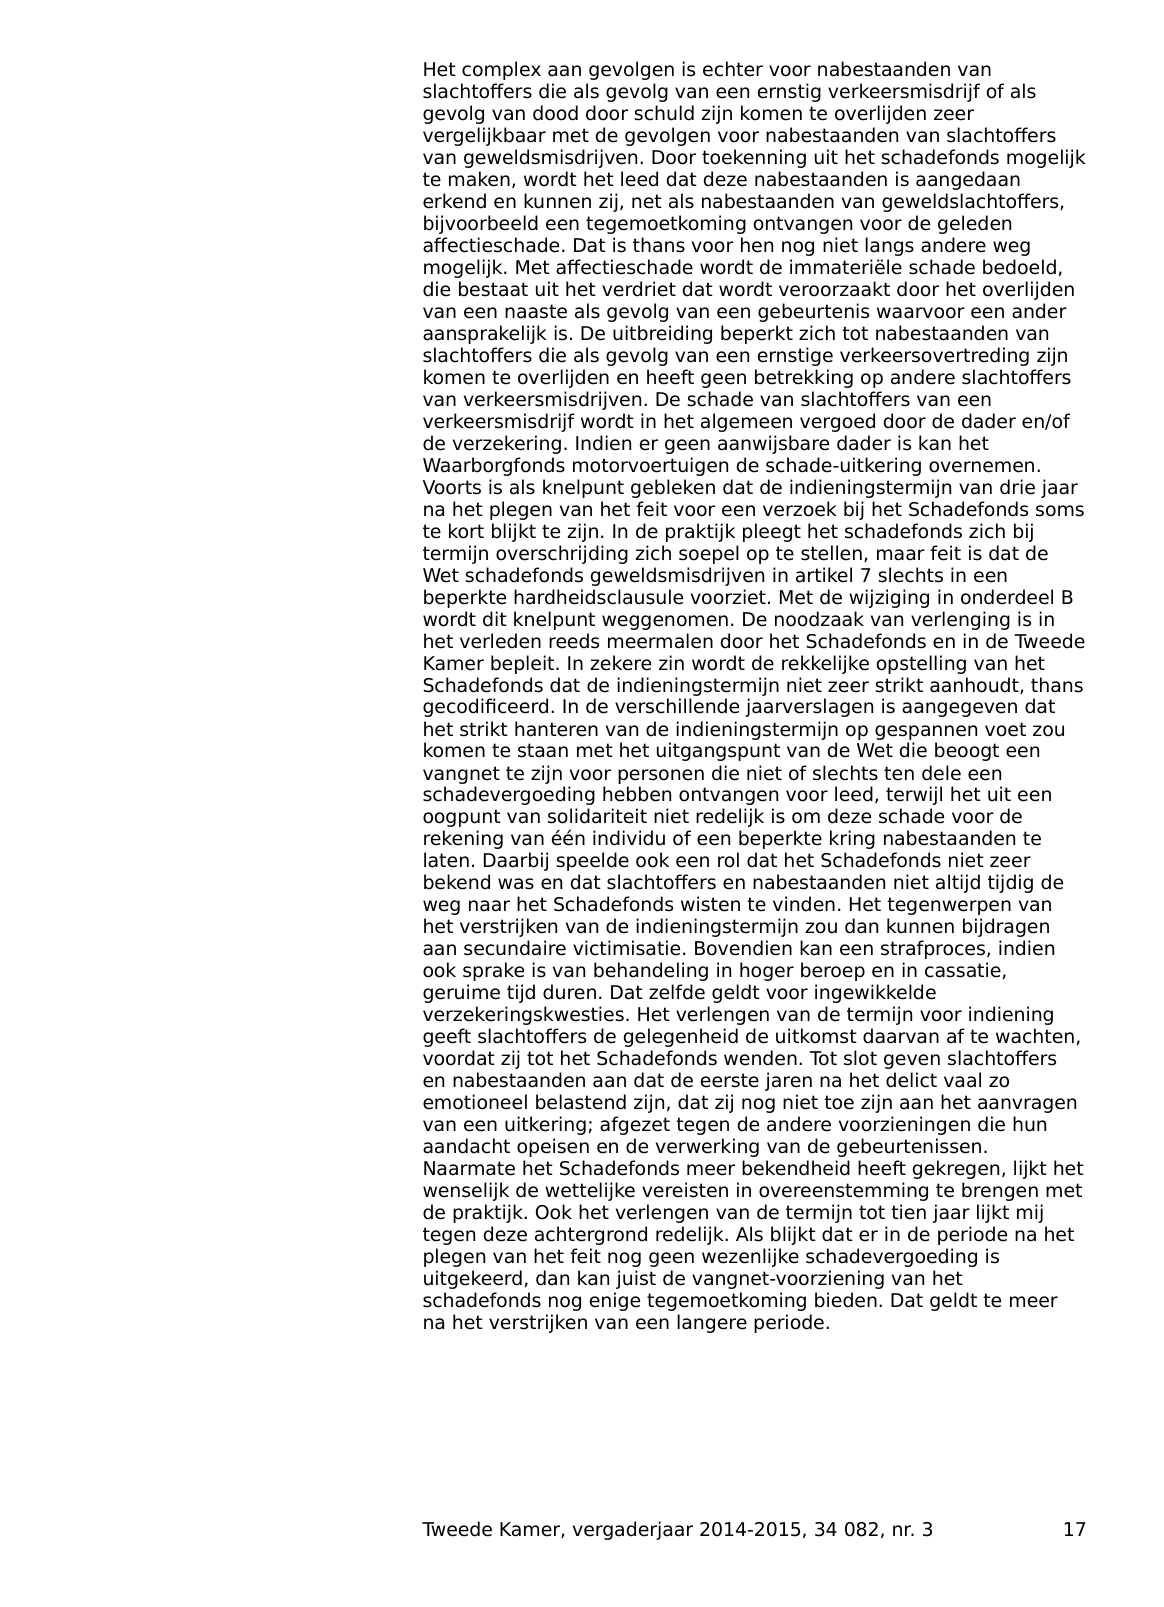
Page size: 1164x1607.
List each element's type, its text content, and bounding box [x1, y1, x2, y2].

text Het complex aan gevolgen is echter voor nabestaanden van slachtoffers die als gevolg van een ernstig verkeersmisdrijf of als gevolg van dood door schuld zijn komen te overlijden zeer vergelijkbaar met de gevolgen voor nabestaanden van slachtoffers van geweldsmisdrijven. Door toekenning uit het schadefonds mogelijk te maken, wordt het leed dat deze nabestaanden is aangedaan erkend en kunnen zij, net als nabestaanden van geweldslachtoffers, bijvoorbeeld een tegemoetkoming ontvangen voor de geleden affectieschade. Dat is thans voor hen nog niet langs andere weg mogelijk. Met affectieschade wordt de immateriële schade bedoeld, die bestaat uit het verdriet dat wordt veroorzaakt door het overlijden van een naaste als gevolg van een gebeurtenis waarvoor een ander aansprakelijk is. De uitbreiding beperkt zich tot nabestaanden van slachtoffers die als gevolg van een ernstige verkeersovertreding zijn komen te overlijden en heeft geen betrekking op andere slachtoffers van verkeersmisdrijven. De schade van slachtoffers van een verkeersmisdrijf wordt in het algemeen vergoed door de dader en/of de verzekering. Indien er geen aanwijsbare dader is kan het Waarborgfonds motorvoertuigen de schade-uitkering overnemen. Voorts is als knelpunt gebleken dat de indieningstermijn van drie jaar na het plegen van het feit voor een verzoek bij het Schadefonds soms te kort blijkt te zijn. In de praktijk pleegt het schadefonds zich bij termijn overschrijding zich soepel op te stellen, maar feit is dat de Wet schadefonds geweldsmisdrijven in artikel 7 slechts in een beperkte hardheidsclausule voorziet. Met de wijziging in onderdeel B wordt dit knelpunt weggenomen. De noodzaak van verlenging is in het verleden reeds meermalen door het Schadefonds en in de Tweede Kamer bepleit. In zekere zin wordt de rekkelijke opstelling van het Schadefonds dat de indieningstermijn niet zeer strikt aanhoudt, thans gecodificeerd. In de verschillende jaarverslagen is aangegeven dat het strikt hanteren van de indieningstermijn op gespannen voet zou komen te staan met het uitgangspunt van de Wet die beoogt een vangnet te zijn voor personen die niet of slechts ten dele een schadevergoeding hebben ontvangen voor leed, terwijl het uit een oogpunt van solidariteit niet redelijk is om deze schade voor de rekening van één individu of een beperkte kring nabestaanden te laten. Daarbij speelde ook een rol dat het Schadefonds niet zeer bekend was en dat slachtoffers en nabestaanden niet altijd tijdig de weg naar het Schadefonds wisten te vinden. Het tegenwerpen van het verstrijken van de indieningstermijn zou dan kunnen bijdragen aan secundaire victimisatie. Bovendien kan een strafproces, indien ook sprake is van behandeling in hoger beroep en in cassatie, geruime tijd duren. Dat zelfde geldt voor ingewikkelde verzekeringskwesties. Het verlengen van de termijn voor indiening geeft slachtoffers de gelegenheid de uitkomst daarvan af te wachten, voordat zij tot het Schadefonds wenden. Tot slot geven slachtoffers en nabestaanden aan dat de eerste jaren na het delict vaal zo emotioneel belastend zijn, dat zij nog niet toe zijn aan het aanvragen van een uitkering; afgezet tegen de andere voorzieningen die hun aandacht opeisen en de verwerking van de gebeurtenissen. [422, 59, 1087, 1158]
text Naarmate het Schadefonds meer bekendheid heeft gekregen, lijkt het wenselijk de wettelijke vereisten in overeenstemming te brengen met de praktijk. Ook het verlengen van de termijn tot tien jaar lijkt mij tegen deze achtergrond redelijk. Als blijkt dat er in de periode na het plegen van het feit nog geen wezenlijke schadevergoeding is uitgekeerd, dan kan juist de vangnet-voorziening van het schadefonds nog enige tegemoetkoming bieden. Dat geldt te meer na het verstrijken van een langere periode. [422, 1158, 1087, 1334]
